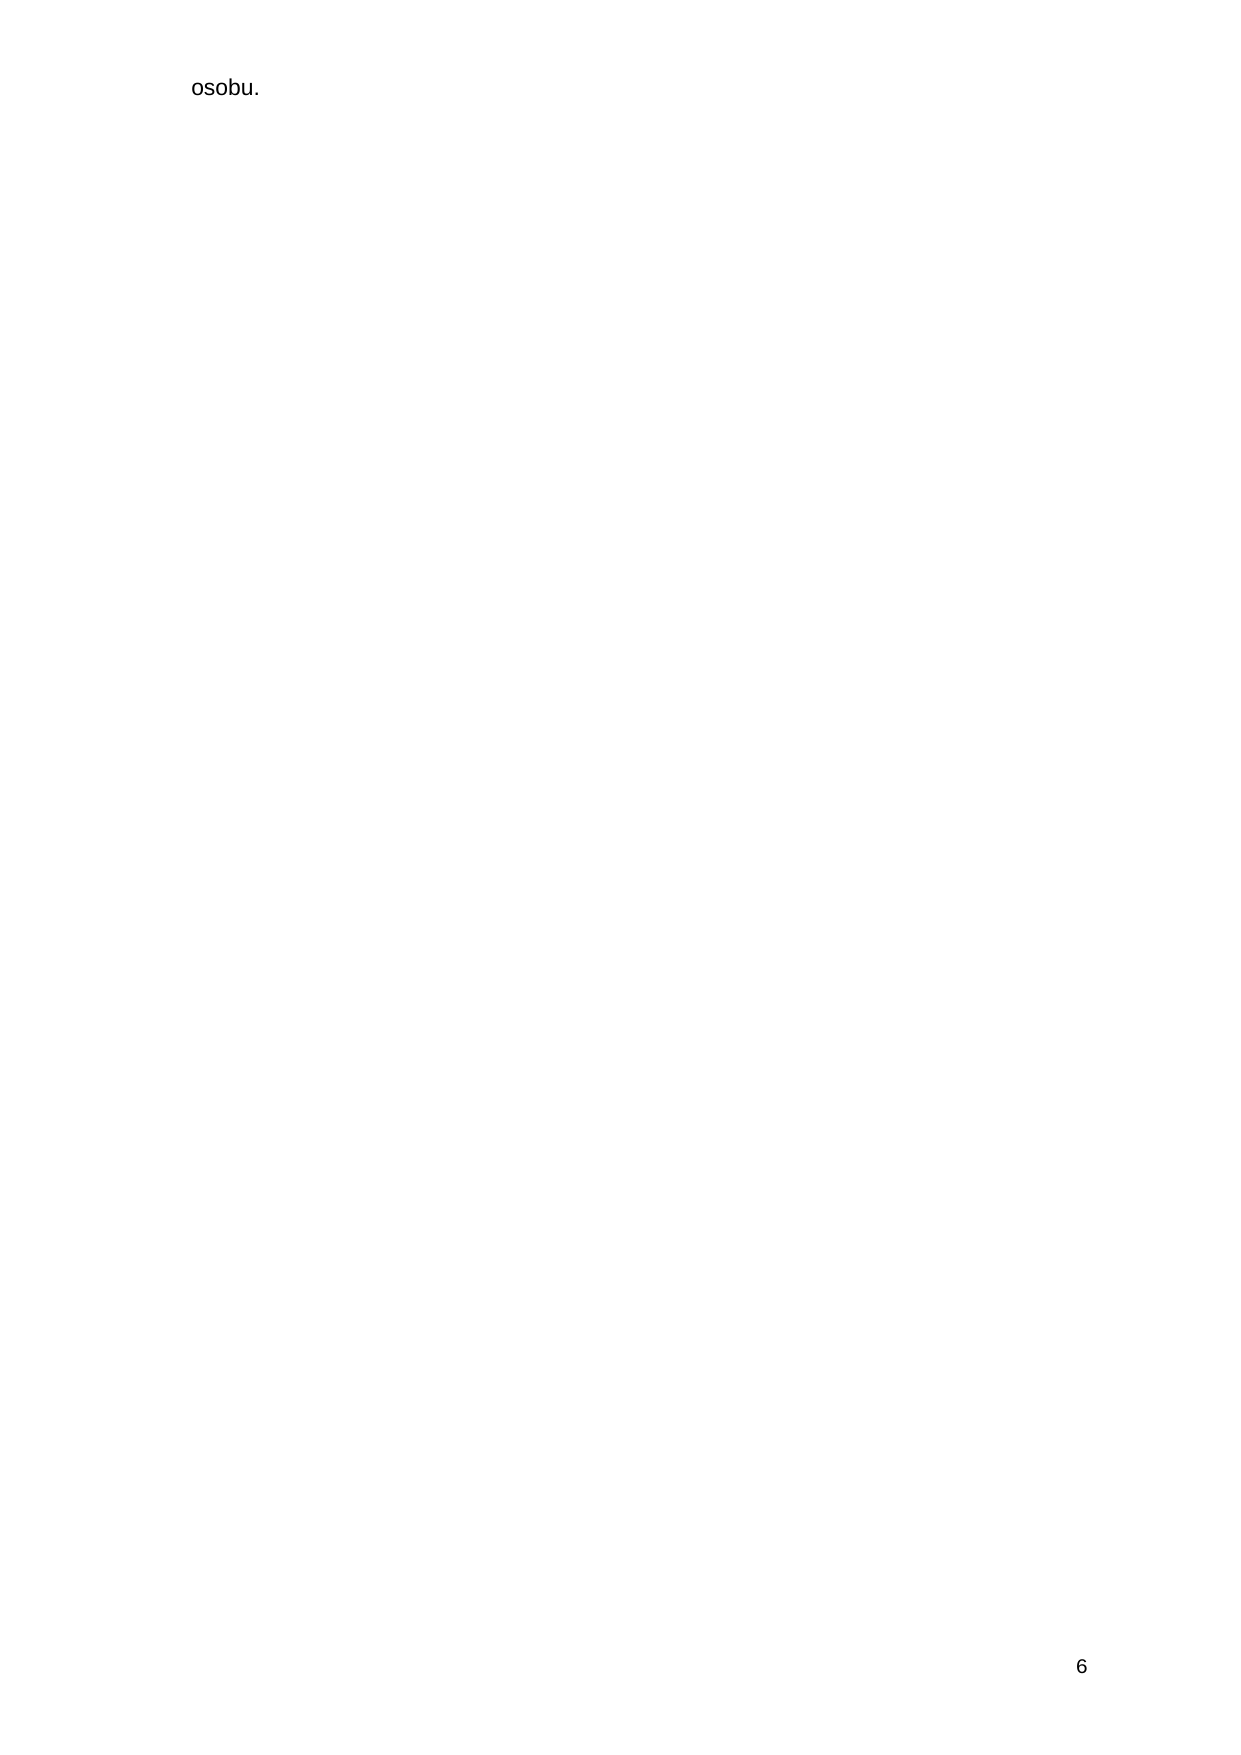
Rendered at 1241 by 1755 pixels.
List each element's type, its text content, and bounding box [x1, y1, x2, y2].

list osobu. [154, 74, 1071, 100]
